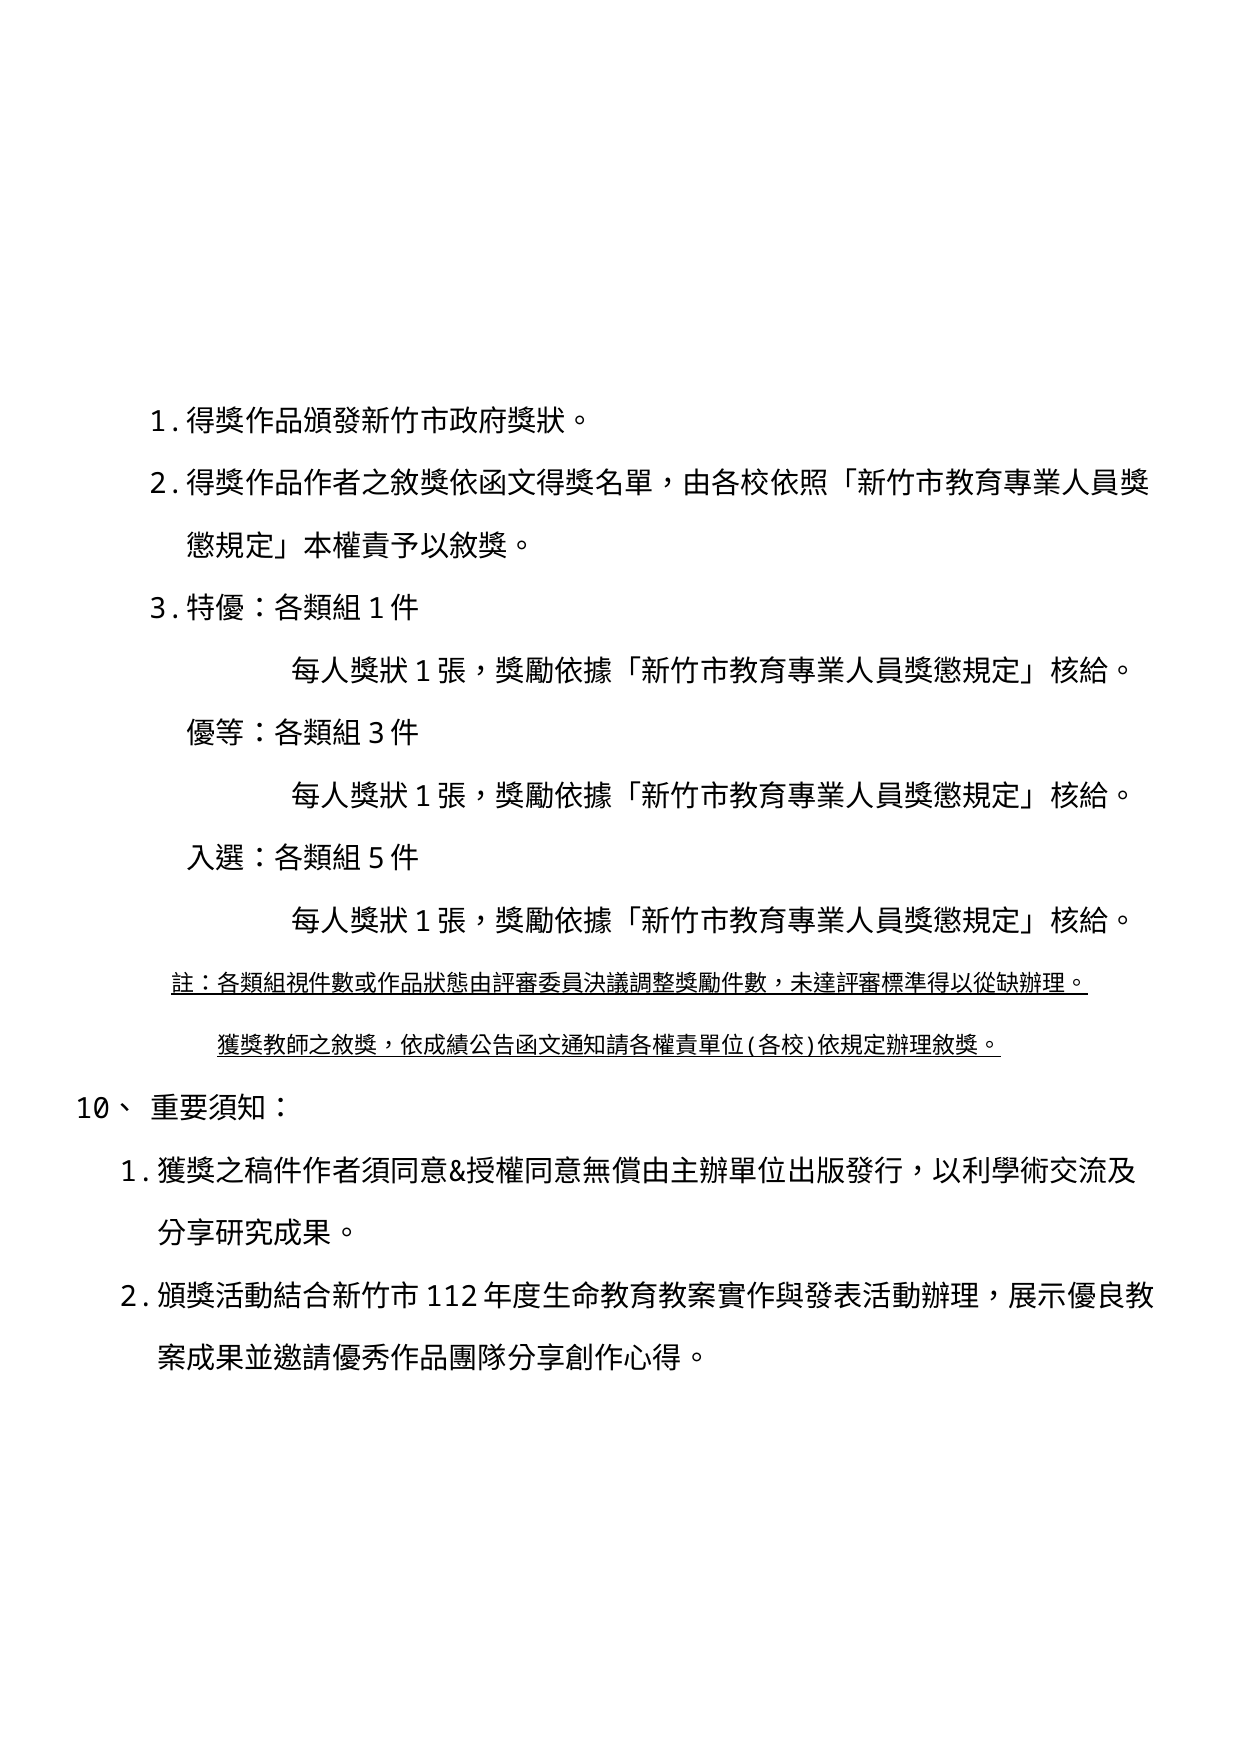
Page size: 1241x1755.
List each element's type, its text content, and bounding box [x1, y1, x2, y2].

list 得獎作品作者之敘獎依函文得獎名單，由各校依照「新竹市教育專業人員獎懲規定」本權責予以敘獎。 [149, 439, 1165, 564]
list 得獎作品頒發新竹市政府獎狀。 [149, 377, 1165, 439]
list 獲獎之稿件作者須同意&授權同意無償由主辦單位出版發行，以利學術交流及分享研究成果。 [119, 1127, 1165, 1252]
text 每人獎狀1張，獎勵依據「新竹市教育專業人員獎懲規定」核給。 [186, 877, 1165, 939]
text 獲獎教師之敘獎，依成績公告函文通知請各權責單位(各校)依規定辦理敘獎。 [75, 1002, 1165, 1064]
text 每人獎狀1張，獎勵依據「新竹市教育專業人員獎懲規定」核給。 [186, 752, 1165, 814]
list 特優：各類組1件 [149, 564, 1165, 627]
list 重要須知： [75, 1064, 1165, 1127]
text 註：各類組視件數或作品狀態由評審委員決議調整獎勵件數，未達評審標準得以從缺辦理。 [75, 939, 1165, 1002]
text 入選：各類組5件 [186, 814, 1165, 877]
text 每人獎狀1張，獎勵依據「新竹市教育專業人員獎懲規定」核給。 [186, 627, 1165, 689]
text 優等：各類組3件 [186, 689, 1165, 752]
list 頒獎活動結合新竹市112年度生命教育教案實作與發表活動辦理，展示優良教案成果並邀請優秀作品團隊分享創作心得。 [119, 1252, 1165, 1377]
